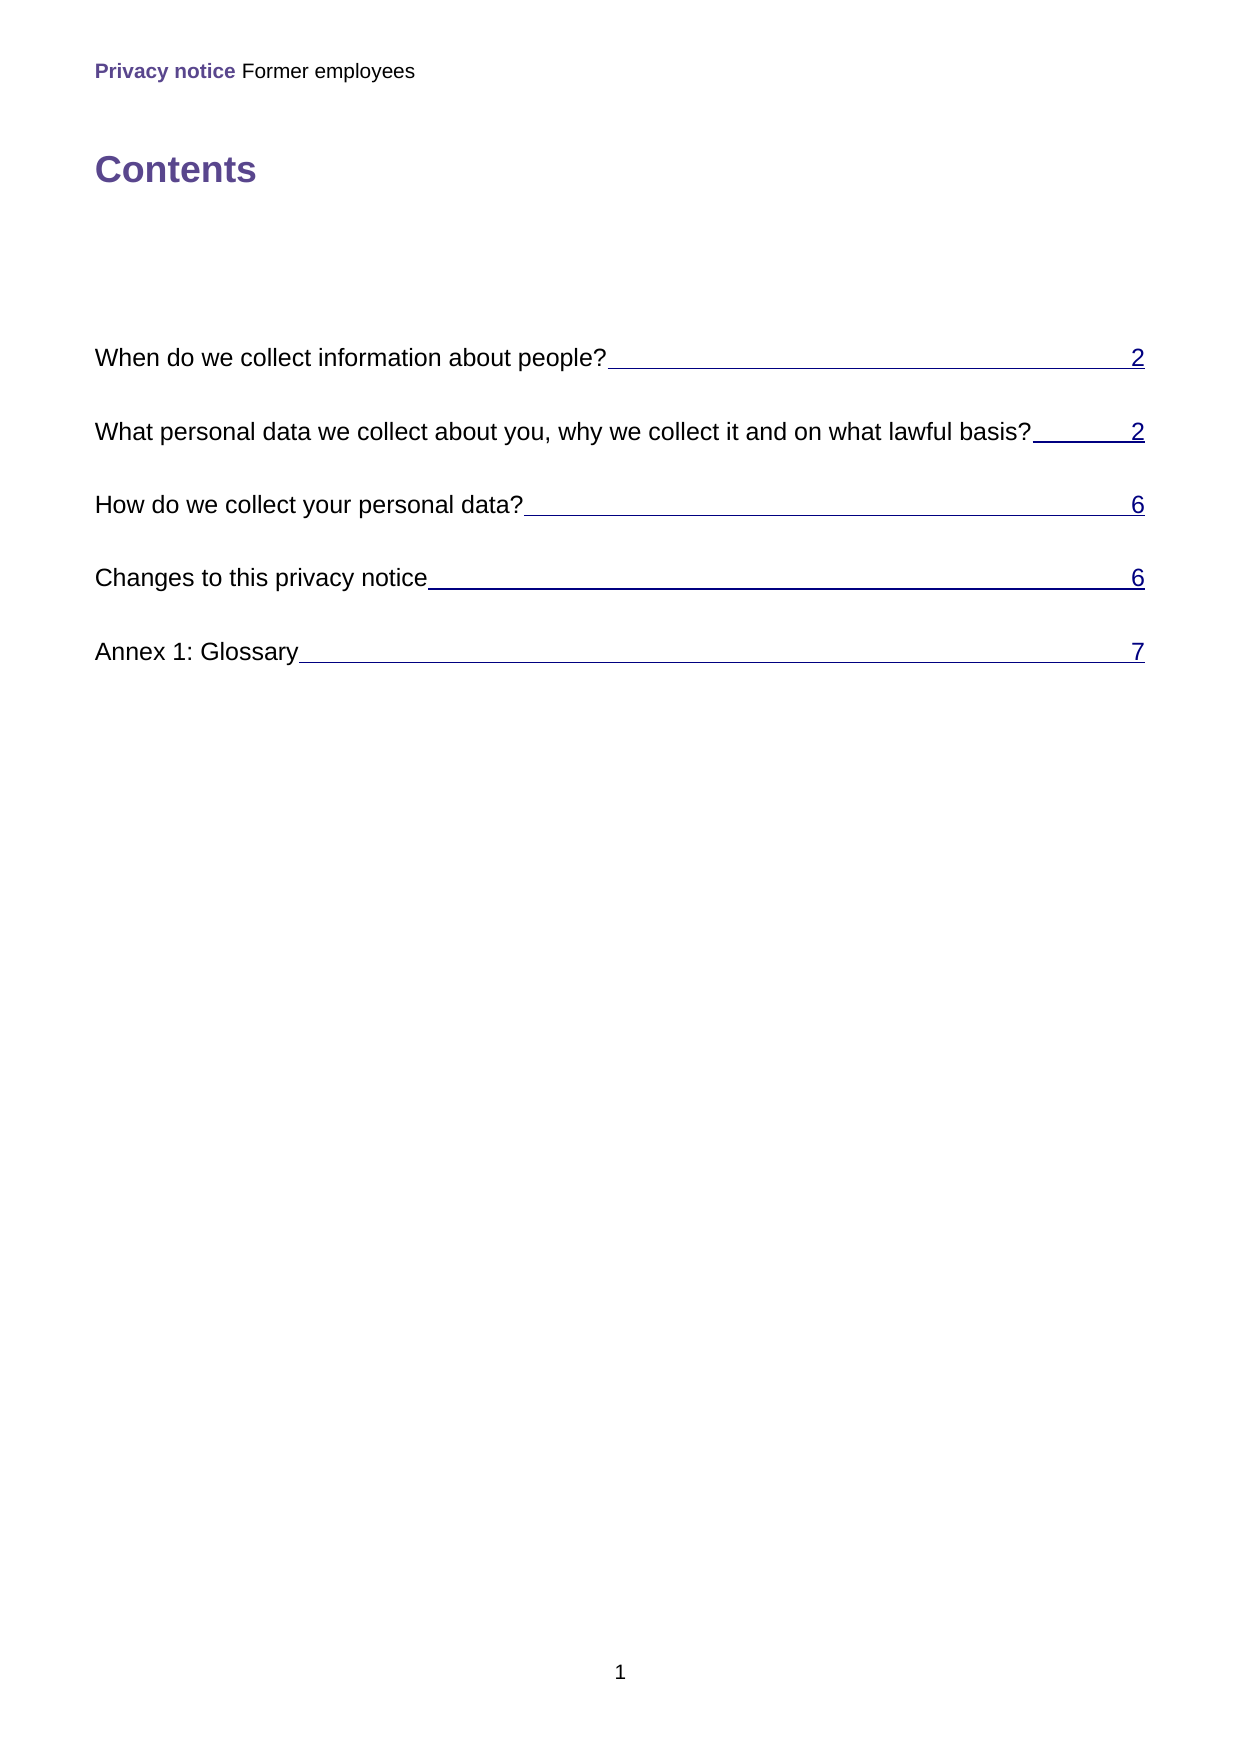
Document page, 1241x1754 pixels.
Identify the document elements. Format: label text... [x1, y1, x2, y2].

subtitle Contents [94, 148, 1146, 191]
text What personal data we collect about you, why we collect it and on what lawful basis? 2 [94, 416, 1146, 445]
text When do we collect information about people? 2 [94, 343, 1146, 372]
text How do we collect your personal data? 6 [94, 490, 1146, 519]
text Changes to this privacy notice 6 [94, 563, 1146, 592]
text Annex 1: Glossary 7 [94, 637, 1146, 666]
